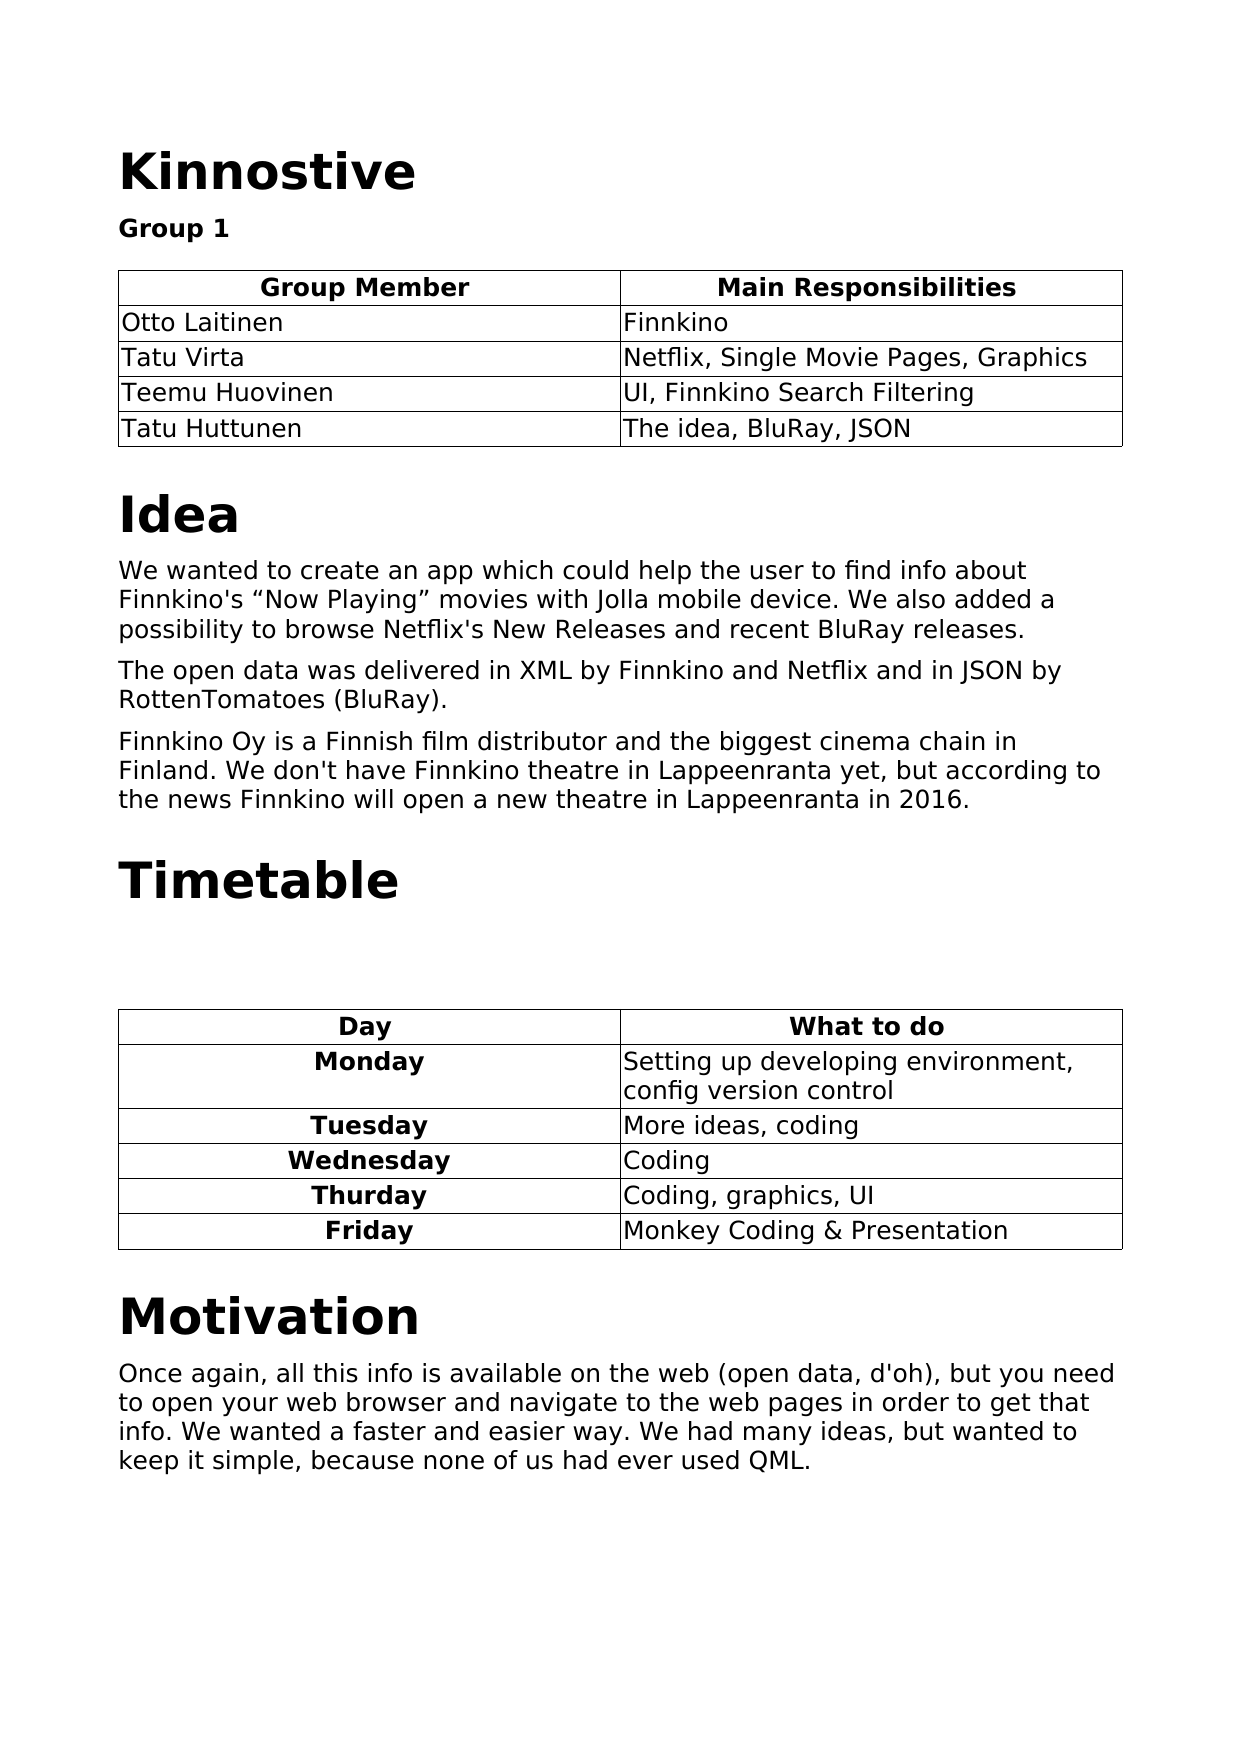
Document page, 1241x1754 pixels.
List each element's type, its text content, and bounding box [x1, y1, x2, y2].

table_header Main Responsibilities [621, 271, 1122, 305]
subtitle Idea [118, 486, 1122, 544]
table_cell Friday [119, 1214, 620, 1248]
table_cell Tatu Virta [119, 342, 620, 376]
text The open data was delivered in XML by Finnkino and Netflix and in JSON by RottenTomatoes (BluRay). [118, 656, 1122, 715]
table_cell Coding [621, 1144, 1122, 1178]
table_cell Thurday [119, 1179, 620, 1213]
table_cell The idea, BluRay, JSON [621, 412, 1122, 446]
table_cell More ideas, coding [621, 1109, 1122, 1143]
table_cell Teemu Huovinen [119, 377, 620, 411]
text Once again, all this info is available on the web (open data, d'oh), but you need to open your web browser and navigate to the web pages in order to get that info. We wanted a faster and easier way. We had many ideas, but wanted to keep it simple, because none of us had ever used QML. [118, 1359, 1122, 1476]
table_cell UI, Finnkino Search Filtering [621, 377, 1122, 411]
subtitle Motivation [118, 1288, 1122, 1347]
table_cell Otto Laitinen [119, 306, 620, 341]
text Group 1 [118, 214, 1122, 243]
text Finnkino Oy is a Finnish film distributor and the biggest cinema chain in Finland. We don't have Finnkino theatre in Lappeenranta yet, but according to the news Finnkino will open a new theatre in Lappeenranta in 2016. [118, 727, 1122, 815]
table_header Day [119, 1010, 620, 1044]
table_cell Netflix, Single Movie Pages, Graphics [621, 342, 1122, 376]
subtitle Kinnostive [118, 143, 1122, 201]
table_cell Wednesday [119, 1144, 620, 1178]
table_cell Setting up developing environment, config version control [621, 1045, 1122, 1108]
table_header Group Member [119, 271, 620, 305]
text We wanted to create an app which could help the user to find info about Finnkino's “Now Playing” movies with Jolla mobile device. We also added a possibility to browse Netflix's New Releases and recent BluRay releases. [118, 556, 1122, 644]
table_cell Finnkino [621, 306, 1122, 341]
table_cell Monday [119, 1045, 620, 1108]
table_cell Tatu Huttunen [119, 412, 620, 446]
table_cell Monkey Coding & Presentation [621, 1214, 1122, 1248]
table_header What to do [621, 1010, 1122, 1044]
table_cell Coding, graphics, UI [621, 1179, 1122, 1213]
subtitle Timetable [118, 852, 1122, 911]
table_cell Tuesday [119, 1109, 620, 1143]
